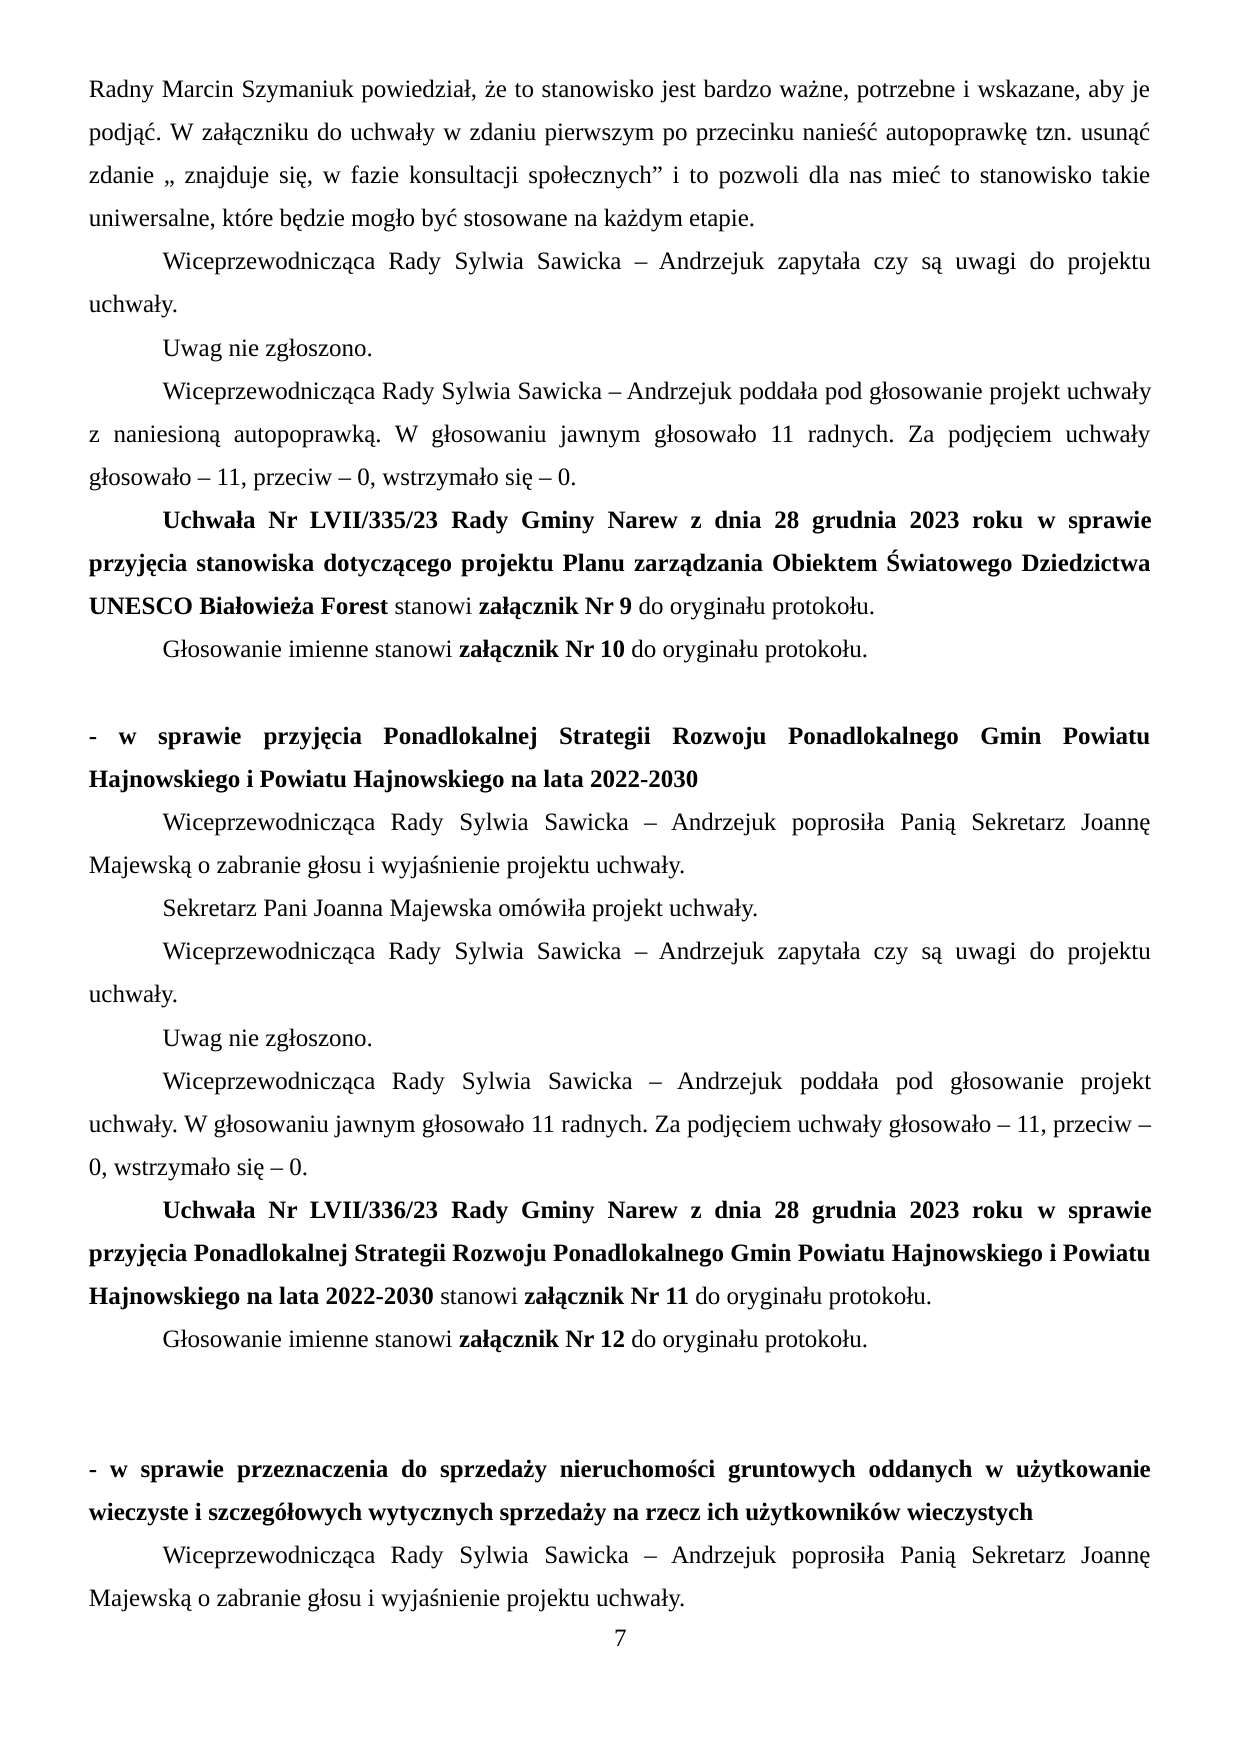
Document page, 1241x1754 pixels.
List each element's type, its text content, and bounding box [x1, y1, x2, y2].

text - w sprawie przyjęcia Ponadlokalnej Strategii Rozwoju Ponadlokalnego Gmin Powiatu Hajnowskiego i Powiatu Hajnowskiego na lata 2022-2030 [89, 721, 1152, 793]
text Głosowanie imienne stanowi załącznik Nr 12 do oryginału protokołu. [89, 1324, 1152, 1353]
text Wiceprzewodnicząca Rady Sylwia Sawicka – Andrzejuk poddała pod głosowanie projekt uchwały. W głosowaniu jawnym głosowało 11 radnych. Za podjęciem uchwały głosowało – 11, przeciw – 0, wstrzymało się – 0. [89, 1066, 1152, 1181]
text Głosowanie imienne stanowi załącznik Nr 10 do oryginału protokołu. [89, 634, 1152, 663]
text Wiceprzewodnicząca Rady Sylwia Sawicka – Andrzejuk zapytała czy są uwagi do projektu uchwały. [89, 936, 1152, 1008]
text Radny Marcin Szymaniuk powiedział, że to stanowisko jest bardzo ważne, potrzebne i wskazane, aby je podjąć. W załączniku do uchwały w zdaniu pierwszym po przecinku nanieść autopoprawkę tzn. usunąć zdanie „ znajduje się, w fazie konsultacji społecznych” i to pozwoli dla nas mieć to stanowisko takie uniwersalne, które będzie mogło być stosowane na każdym etapie. [89, 74, 1152, 232]
text Uwag nie zgłoszono. [89, 1023, 1152, 1051]
text Uwag nie zgłoszono. [89, 333, 1152, 361]
text Wiceprzewodnicząca Rady Sylwia Sawicka – Andrzejuk zapytała czy są uwagi do projektu uchwały. [89, 246, 1152, 318]
text Wiceprzewodnicząca Rady Sylwia Sawicka – Andrzejuk poprosiła Panią Sekretarz Joannę Majewską o zabranie głosu i wyjaśnienie projektu uchwały. [89, 1540, 1152, 1612]
text Uchwała Nr LVII/336/23 Rady Gminy Narew z dnia 28 grudnia 2023 roku w sprawie przyjęcia Ponadlokalnej Strategii Rozwoju Ponadlokalnego Gmin Powiatu Hajnowskiego i Powiatu Hajnowskiego na lata 2022-2030 stanowi załącznik Nr 11 do oryginału protokołu. [89, 1195, 1152, 1310]
text Wiceprzewodnicząca Rady Sylwia Sawicka – Andrzejuk poprosiła Panią Sekretarz Joannę Majewską o zabranie głosu i wyjaśnienie projektu uchwały. [89, 807, 1152, 879]
text Sekretarz Pani Joanna Majewska omówiła projekt uchwały. [89, 893, 1152, 922]
text - w sprawie przeznaczenia do sprzedaży nieruchomości gruntowych oddanych w użytkowanie wieczyste i szczegółowych wytycznych sprzedaży na rzecz ich użytkowników wieczystych [89, 1454, 1152, 1526]
text Wiceprzewodnicząca Rady Sylwia Sawicka – Andrzejuk poddała pod głosowanie projekt uchwały z naniesioną autopoprawką. W głosowaniu jawnym głosowało 11 radnych. Za podjęciem uchwały głosowało – 11, przeciw – 0, wstrzymało się – 0. [89, 376, 1152, 491]
text Uchwała Nr LVII/335/23 Rady Gminy Narew z dnia 28 grudnia 2023 roku w sprawie przyjęcia stanowiska dotyczącego projektu Planu zarządzania Obiektem Światowego Dziedzictwa UNESCO Białowieża Forest stanowi załącznik Nr 9 do oryginału protokołu. [89, 505, 1152, 620]
